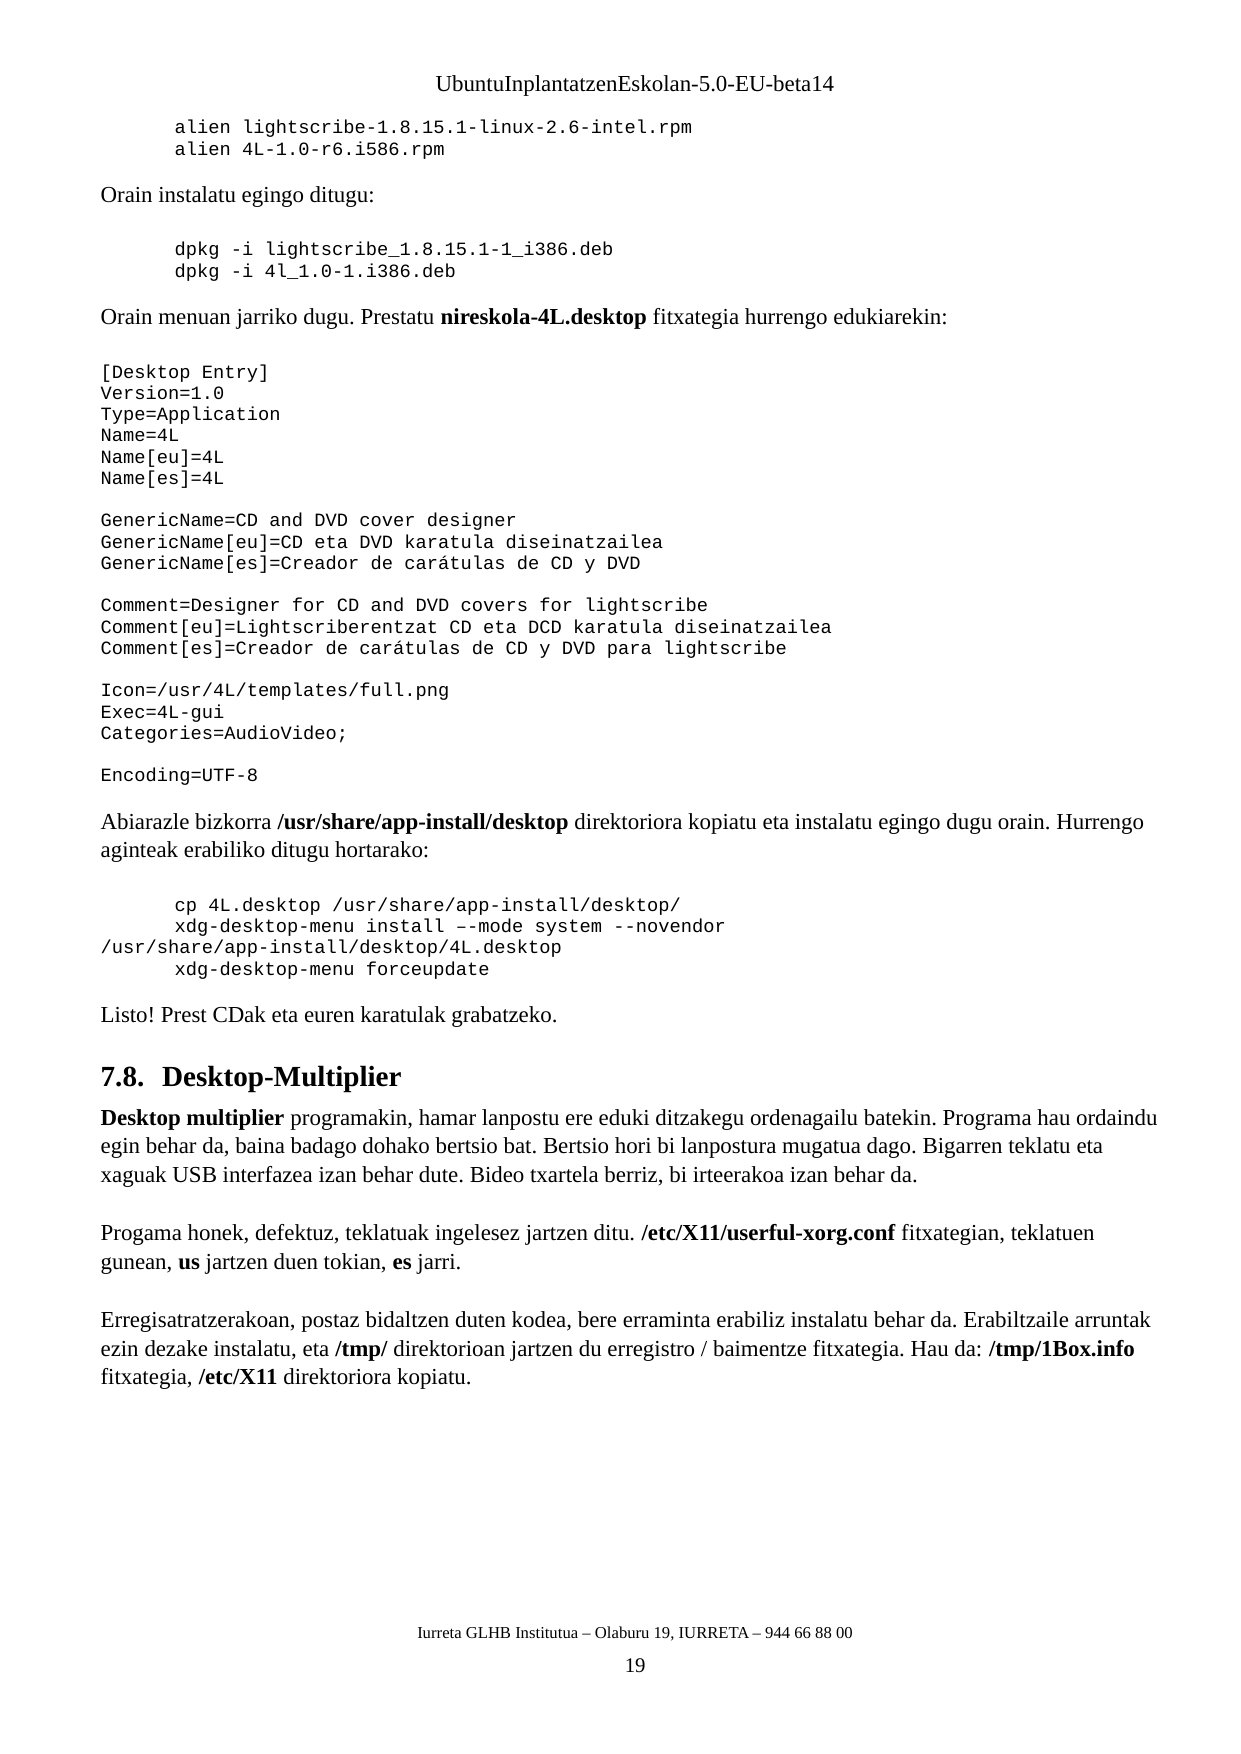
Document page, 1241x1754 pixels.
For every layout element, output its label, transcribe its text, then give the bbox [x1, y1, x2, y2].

text xdg-desktop-menu forceupdate [100, 959, 1169, 981]
text Type=Application [100, 405, 1169, 426]
subtitle Desktop-Multiplier [100, 1060, 1169, 1092]
text Categories=AudioVideo; [100, 724, 1169, 745]
text dpkg -i 4l_1.0-1.i386.deb [100, 261, 1169, 283]
text cp 4L.desktop /usr/share/app-install/desktop/ [100, 896, 1169, 917]
text xdg-desktop-menu install –-mode system --novendor /usr/share/app-install/desktop/4L.desktop [100, 917, 1169, 959]
text Erregisatratzerakoan, postaz bidaltzen duten kodea, bere erraminta erabiliz instalatu behar da. Erabiltzaile arruntak ezin dezake instalatu, eta /tmp/ direktorioan jartzen du erregistro / baimentze fitxategia. Hau da: /tmp/1Box.info fitxategia, /etc/X11 direktoriora kopiatu. [100, 1307, 1169, 1389]
text [Desktop Entry] [100, 362, 1169, 384]
text GenericName[es]=Creador de carátulas de CD y DVD [100, 554, 1169, 575]
text Abiarazle bizkorra /usr/share/app-install/desktop direktoriora kopiatu eta instalatu egingo dugu orain. Hurrengo aginteak erabiliko ditugu hortarako: [100, 809, 1169, 862]
text Version=1.0 [100, 384, 1169, 405]
text Exec=4L-gui [100, 702, 1169, 724]
text alien 4L-1.0-r6.i586.rpm [100, 139, 1169, 161]
text Listo! Prest CDak eta euren karatulak grabatzeko. [100, 1002, 1169, 1027]
text GenericName=CD and DVD cover designer [100, 511, 1169, 532]
text Name=4L [100, 426, 1169, 447]
text Comment[eu]=Lightscriberentzat CD eta DCD karatula diseinatzailea [100, 617, 1169, 639]
text Comment=Designer for CD and DVD covers for lightscribe [100, 596, 1169, 617]
text alien lightscribe-1.8.15.1-linux-2.6-intel.rpm [100, 118, 1169, 139]
text Orain instalatu egingo ditugu: [100, 182, 1169, 207]
text Name[es]=4L [100, 469, 1169, 490]
text Name[eu]=4L [100, 447, 1169, 469]
text dpkg -i lightscribe_1.8.15.1-1_i386.deb [100, 240, 1169, 261]
text Desktop multiplier programakin, hamar lanpostu ere eduki ditzakegu ordenagailu batekin. Programa hau ordaindu egin behar da, baina badago dohako bertsio bat. Bertsio hori bi lanpostura mugatua dago. Bigarren teklatu eta xaguak USB interfazea izan behar dute. Bideo txartela berriz, bi irteerakoa izan behar da. [100, 1105, 1169, 1187]
text Comment[es]=Creador de carátulas de CD y DVD para lightscribe [100, 639, 1169, 660]
text Encoding=UTF-8 [100, 766, 1169, 787]
text Progama honek, defektuz, teklatuak ingelesez jartzen ditu. /etc/X11/userful-xorg.conf fitxategian, teklatuen gunean, us jartzen duen tokian, es jarri. [100, 1220, 1169, 1274]
text Orain menuan jarriko dugu. Prestatu nireskola-4L.desktop fitxategia hurrengo edukiarekin: [100, 304, 1169, 329]
text GenericName[eu]=CD eta DVD karatula diseinatzailea [100, 532, 1169, 554]
text Icon=/usr/4L/templates/full.png [100, 681, 1169, 702]
